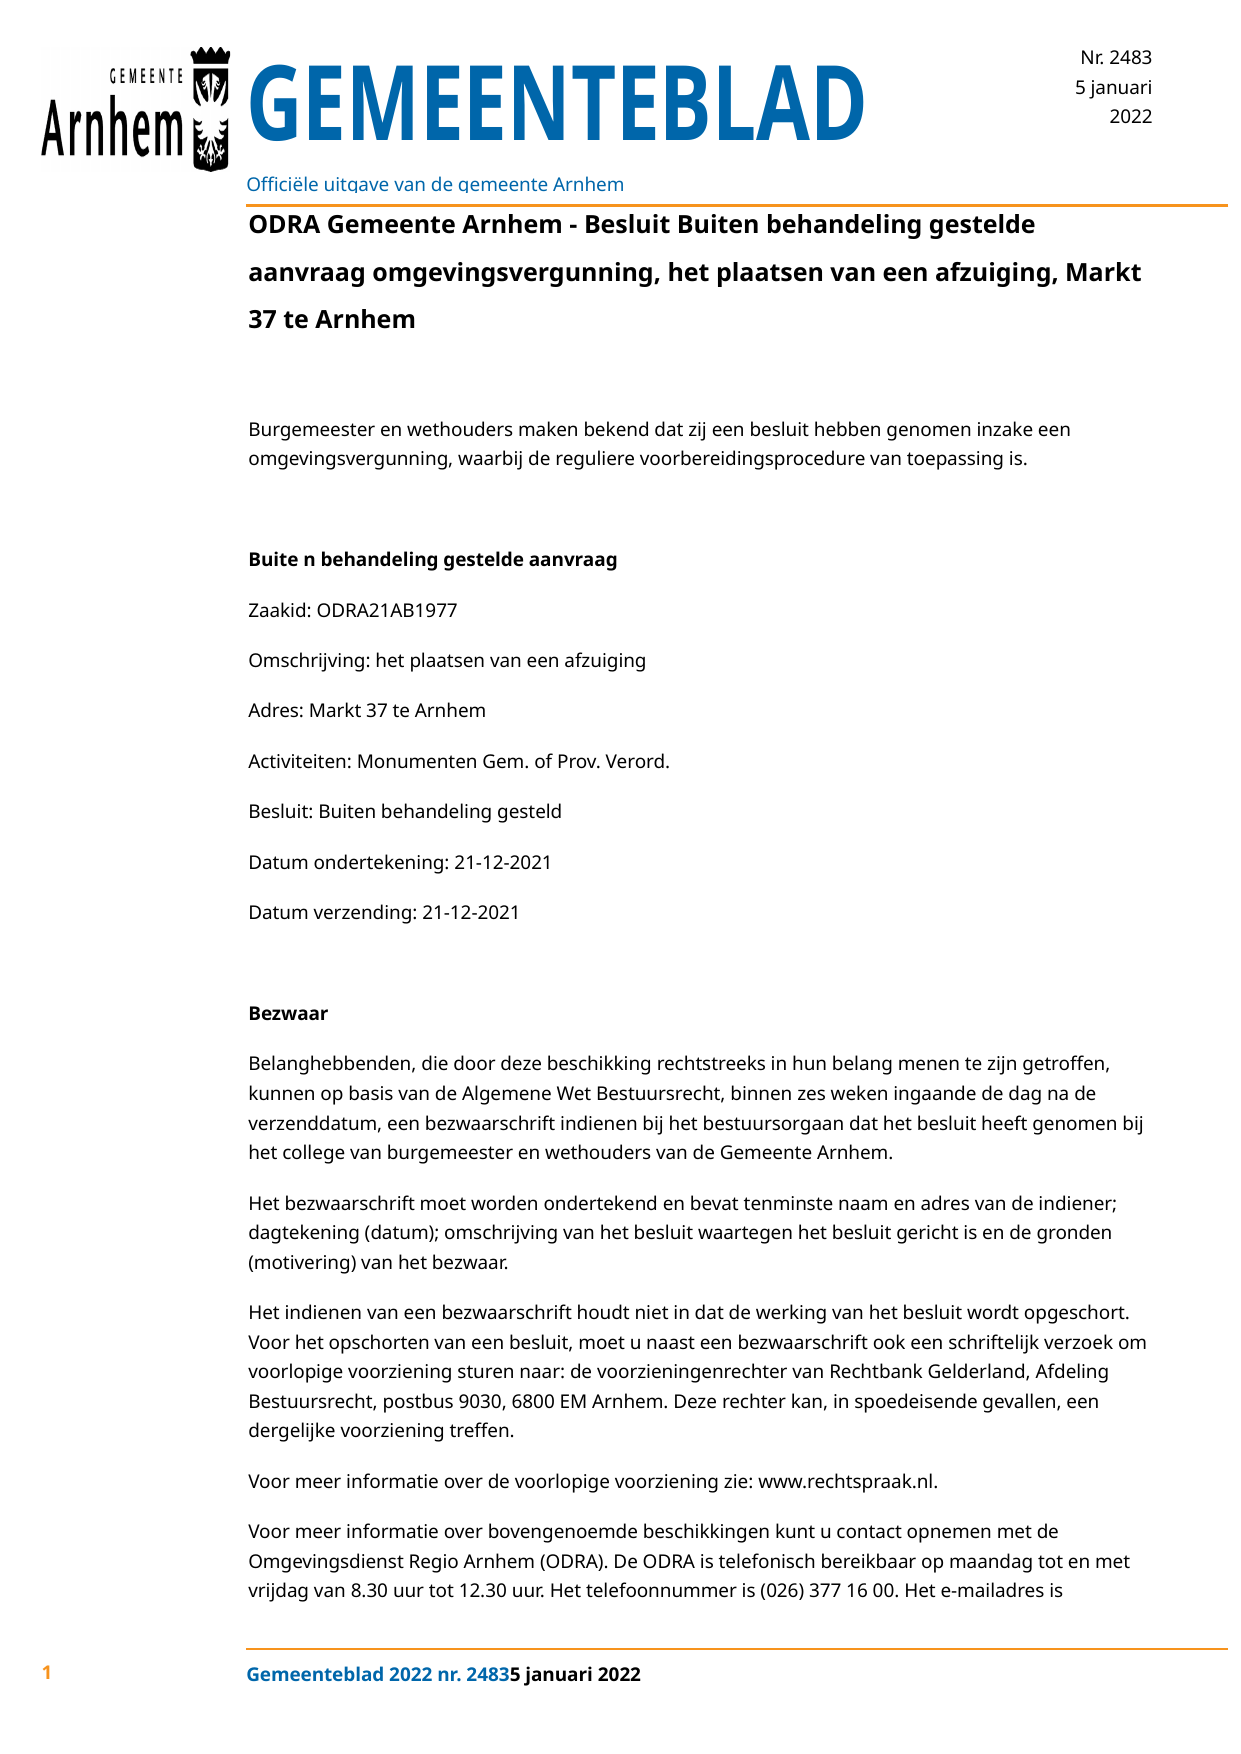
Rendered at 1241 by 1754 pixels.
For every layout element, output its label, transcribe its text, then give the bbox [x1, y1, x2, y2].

text Het indienen van een bezwaarschrift houdt niet in dat de werking van het besluit wordt opgeschort. Voor het opschorten van een besluit, moet u naast een bezwaarschrift ook een schriftelijk verzoek om voorlopige voorziening sturen naar: de voorzieningenrechter van Rechtbank Gelderland, Afdeling Bestuursrecht, postbus 9030, 6800 EM Arnhem. Deze rechter kan, in spoedeisende gevallen, een dergelijke voorziening treffen. [248, 1299, 1152, 1443]
text ODRA Gemeente Arnhem - Besluit Buiten behandeling gestelde aanvraag omgevingsvergunning, het plaatsen van een afzuiging, Markt 37 te Arnhem [248, 207, 1152, 336]
text Voor meer informatie over bovengenoemde beschikkingen kunt u contact opnemen met de Omgevingsdienst Regio Arnhem (ODRA). De ODRA is telefonisch bereikbaar op maandag tot en met vrijdag van 8.30 uur tot 12.30 uur. Het telefoonnummer is (026) 377 16 00. Het e-mailadres is [248, 1518, 1152, 1603]
text Buite n behandeling gestelde aanvraag [248, 546, 1152, 572]
text Datum verzending: 21-12-2021 [248, 899, 1152, 925]
text Zaakid: ODRA21AB1977 [248, 597, 1152, 622]
picture [41, 47, 231, 172]
text Activiteiten: Monumenten Gem. of Prov. Verord. [248, 748, 1152, 774]
text Bezwaar [248, 1000, 1152, 1026]
text Adres: Markt 37 te Arnhem [248, 698, 1152, 723]
text Omschrijving: het plaatsen van een afzuiging [248, 647, 1152, 673]
text Burgemeester en wethouders maken bekend dat zij een besluit hebben genomen inzake een omgevingsvergunning, waarbij de reguliere voorbereidingsprocedure van toepassing is. [248, 416, 1152, 471]
text Het bezwaarschrift moet worden ondertekend en bevat tenminste naam en adres van de indiener; dagtekening (datum); omschrijving van het besluit waartegen het besluit gericht is en de gronden (motivering) van het bezwaar. [248, 1190, 1152, 1274]
text Datum ondertekening: 21-12-2021 [248, 849, 1152, 874]
text Besluit: Buiten behandeling gesteld [248, 798, 1152, 824]
text Belanghebbenden, die door deze beschikking rechtstreeks in hun belang menen te zijn getroffen, kunnen op basis van de Algemene Wet Bestuursrecht, binnen zes weken ingaande de dag na de verzenddatum, een bezwaarschrift indienen bij het bestuursorgaan dat het besluit heeft genomen bij het college van burgemeester en wethouders van de Gemeente Arnhem. [248, 1051, 1152, 1165]
text Voor meer informatie over de voorlopige voorziening zie: www.rechtspraak.nl. [248, 1468, 1152, 1494]
